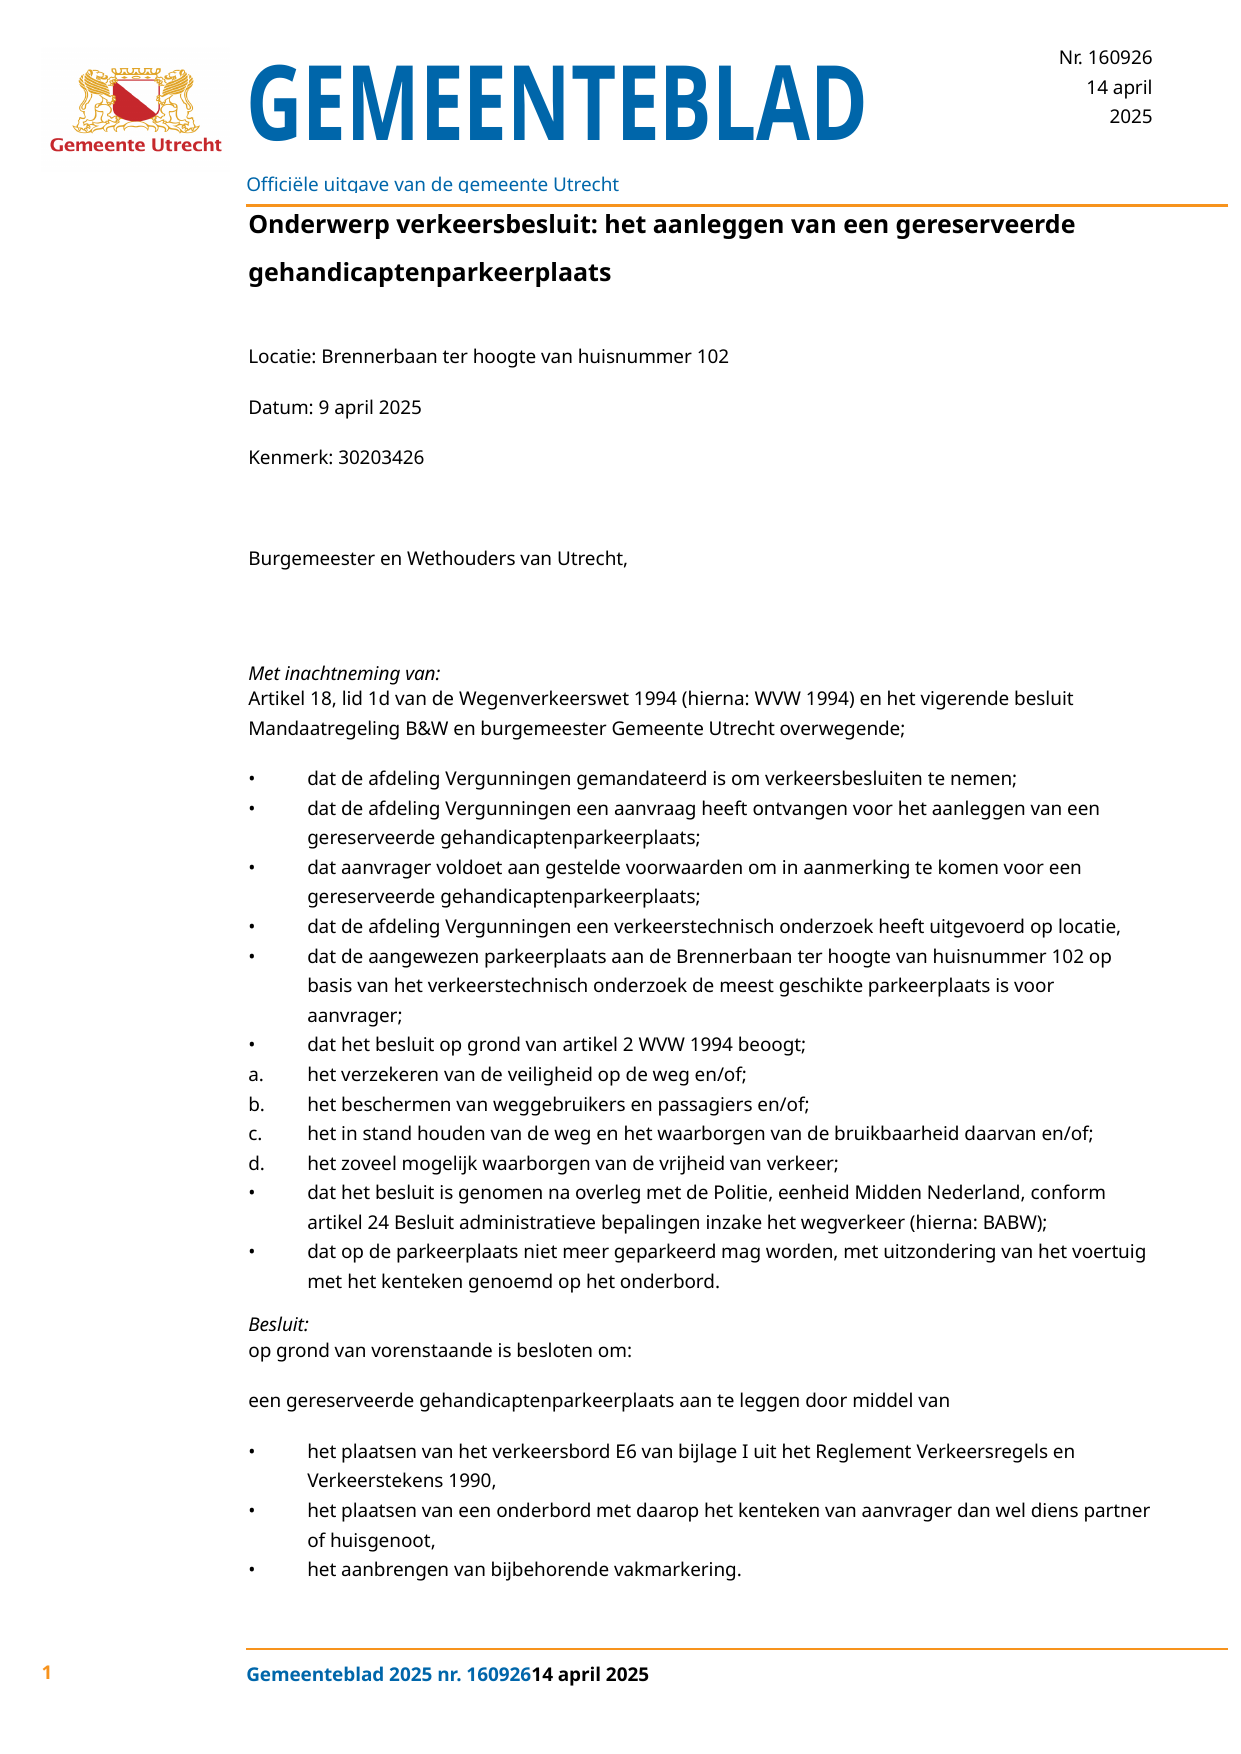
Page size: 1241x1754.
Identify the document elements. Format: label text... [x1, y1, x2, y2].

text Besluit: [248, 1311, 1152, 1337]
text Locatie: Brennerbaan ter hoogte van huisnummer 102 [248, 344, 1152, 369]
list het verzekeren van de veiligheid op de weg en/of; [248, 1061, 1152, 1087]
list dat aanvrager voldoet aan gestelde voorwaarden om in aanmerking te komen voor een gereserveerde gehandicaptenparkeerplaats; [248, 854, 1152, 909]
list het in stand houden van de weg en het waarborgen van de bruikbaarheid daarvan en/of; [248, 1120, 1152, 1146]
list dat het besluit op grond van artikel 2 WVW 1994 beoogt; [248, 1032, 1152, 1057]
text Datum: 9 april 2025 [248, 394, 1152, 420]
text een gereserveerde gehandicaptenparkeerplaats aan te leggen door middel van [248, 1388, 1152, 1413]
list het plaatsen van een onderbord met daarop het kenteken van aanvrager dan wel diens partner of huisgenoot, [248, 1497, 1152, 1552]
list het beschermen van weggebruikers en passagiers en/of; [248, 1091, 1152, 1117]
picture [41, 47, 231, 172]
text Onderwerp verkeersbesluit: het aanleggen van een gereserveerde gehandicaptenparkeerplaats [248, 207, 1152, 288]
text Artikel 18, lid 1d van de Wegenverkeerswet 1994 (hierna: WVW 1994) en het vigerende besluit Mandaatregeling B&W en burgemeester Gemeente Utrecht overwegende; [248, 685, 1152, 741]
list het aanbrengen van bijbehorende vakmarkering. [248, 1556, 1152, 1582]
text Burgemeester en Wethouders van Utrecht, [248, 545, 1152, 571]
list dat de afdeling Vergunningen gemandateerd is om verkeersbesluiten te nemen; [248, 765, 1152, 791]
list dat de afdeling Vergunningen een verkeerstechnisch onderzoek heeft uitgevoerd op locatie, [248, 913, 1152, 939]
text Kenmerk: 30203426 [248, 444, 1152, 470]
list dat de aangewezen parkeerplaats aan de Brennerbaan ter hoogte van huisnummer 102 op basis van het verkeerstechnisch onderzoek de meest geschikte parkeerplaats is voor aanvrager; [248, 943, 1152, 1028]
list het zoveel mogelijk waarborgen van de vrijheid van verkeer; [248, 1150, 1152, 1176]
text Met inachtneming van: [248, 660, 1152, 685]
list dat de afdeling Vergunningen een aanvraag heeft ontvangen voor het aanleggen van een gereserveerde gehandicaptenparkeerplaats; [248, 795, 1152, 850]
text op grond van vorenstaande is besloten om: [248, 1337, 1152, 1363]
list dat het besluit is genomen na overleg met de Politie, eenheid Midden Nederland, conform artikel 24 Besluit administratieve bepalingen inzake het wegverkeer (hierna: BABW); [248, 1179, 1152, 1235]
list dat op de parkeerplaats niet meer geparkeerd mag worden, met uitzondering van het voertuig met het kenteken genoemd op het onderbord. [248, 1239, 1152, 1294]
list het plaatsen van het verkeersbord E6 van bijlage I uit het Reglement Verkeersregels en Verkeerstekens 1990, [248, 1438, 1152, 1493]
